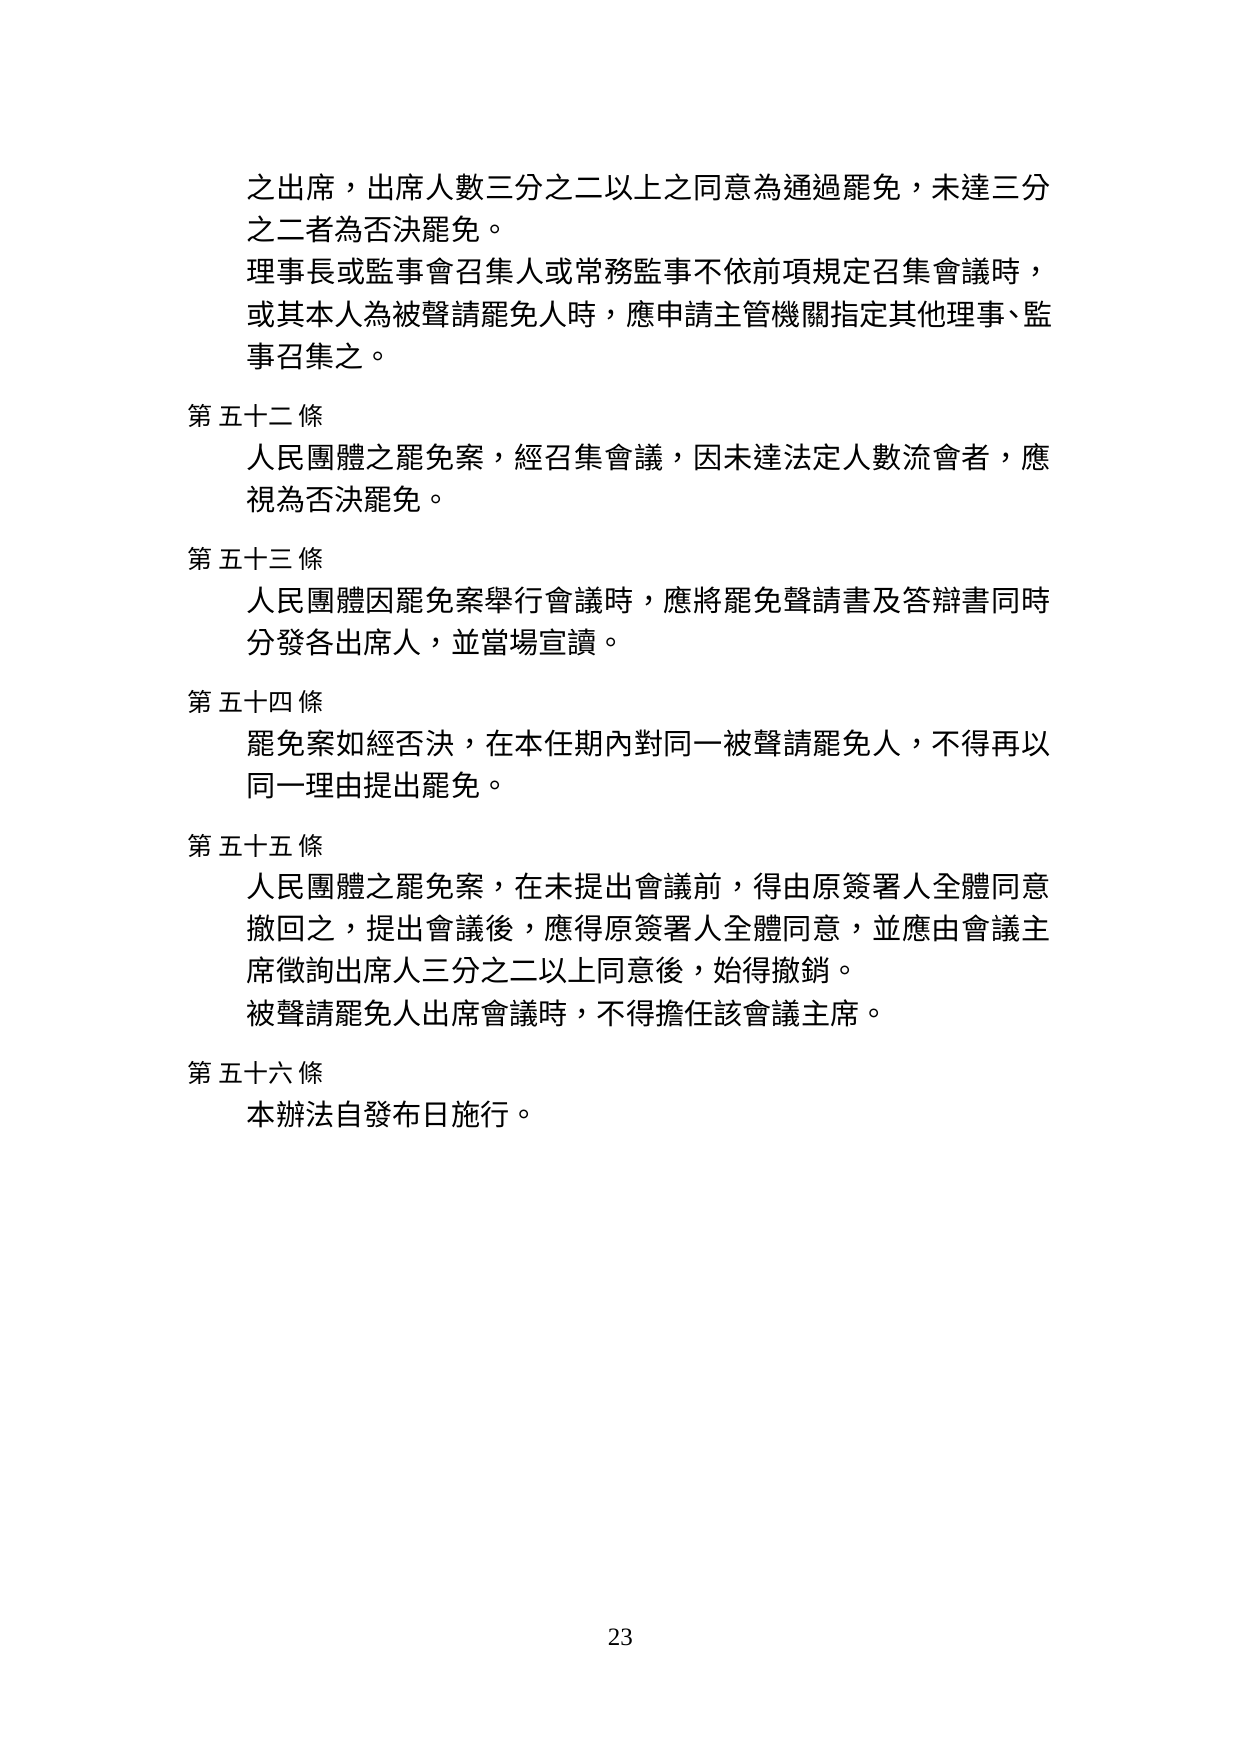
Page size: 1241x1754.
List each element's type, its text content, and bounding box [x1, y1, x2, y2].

text 本辦法自發布日施行。 [247, 1091, 1053, 1133]
text 人民團體應在被聲請罷免人提出答辯書截止日期後之十五日內，由理事長或監事會召集人或常務監事召開被聲請罷免人原當選之理事會、監事會或會員(會員代表)大會，經應出席人數過半數之出席，出席人數三分之二以上之同意為通過罷免，未達三分之二者為否決罷免。 [247, 164, 1053, 249]
text 人民團體之罷免案，在未提出會議前，得由原簽署人全體同意撤回之，提出會議後，應得原簽署人全體同意，並應由會議主席徵詢出席人三分之二以上同意後，始得撤銷。 [247, 863, 1053, 990]
text 被聲請罷免人出席會議時，不得擔任該會議主席。 [247, 990, 1053, 1033]
text 理事長或監事會召集人或常務監事不依前項規定召集會議時，或其本人為被聲請罷免人時，應申請主管機關指定其他理事、監事召集之。 [247, 249, 1053, 376]
text 人民團體之罷免案，經召集會議，因未達法定人數流會者，應視為否決罷免。 [247, 434, 1053, 519]
text 罷免案如經否決，在本任期內對同一被聲請罷免人，不得再以同一理由提出罷免。 [247, 720, 1053, 805]
text 人民團體因罷免案舉行會議時，應將罷免聲請書及答辯書同時分發各出席人，並當場宣讀。 [247, 577, 1053, 662]
